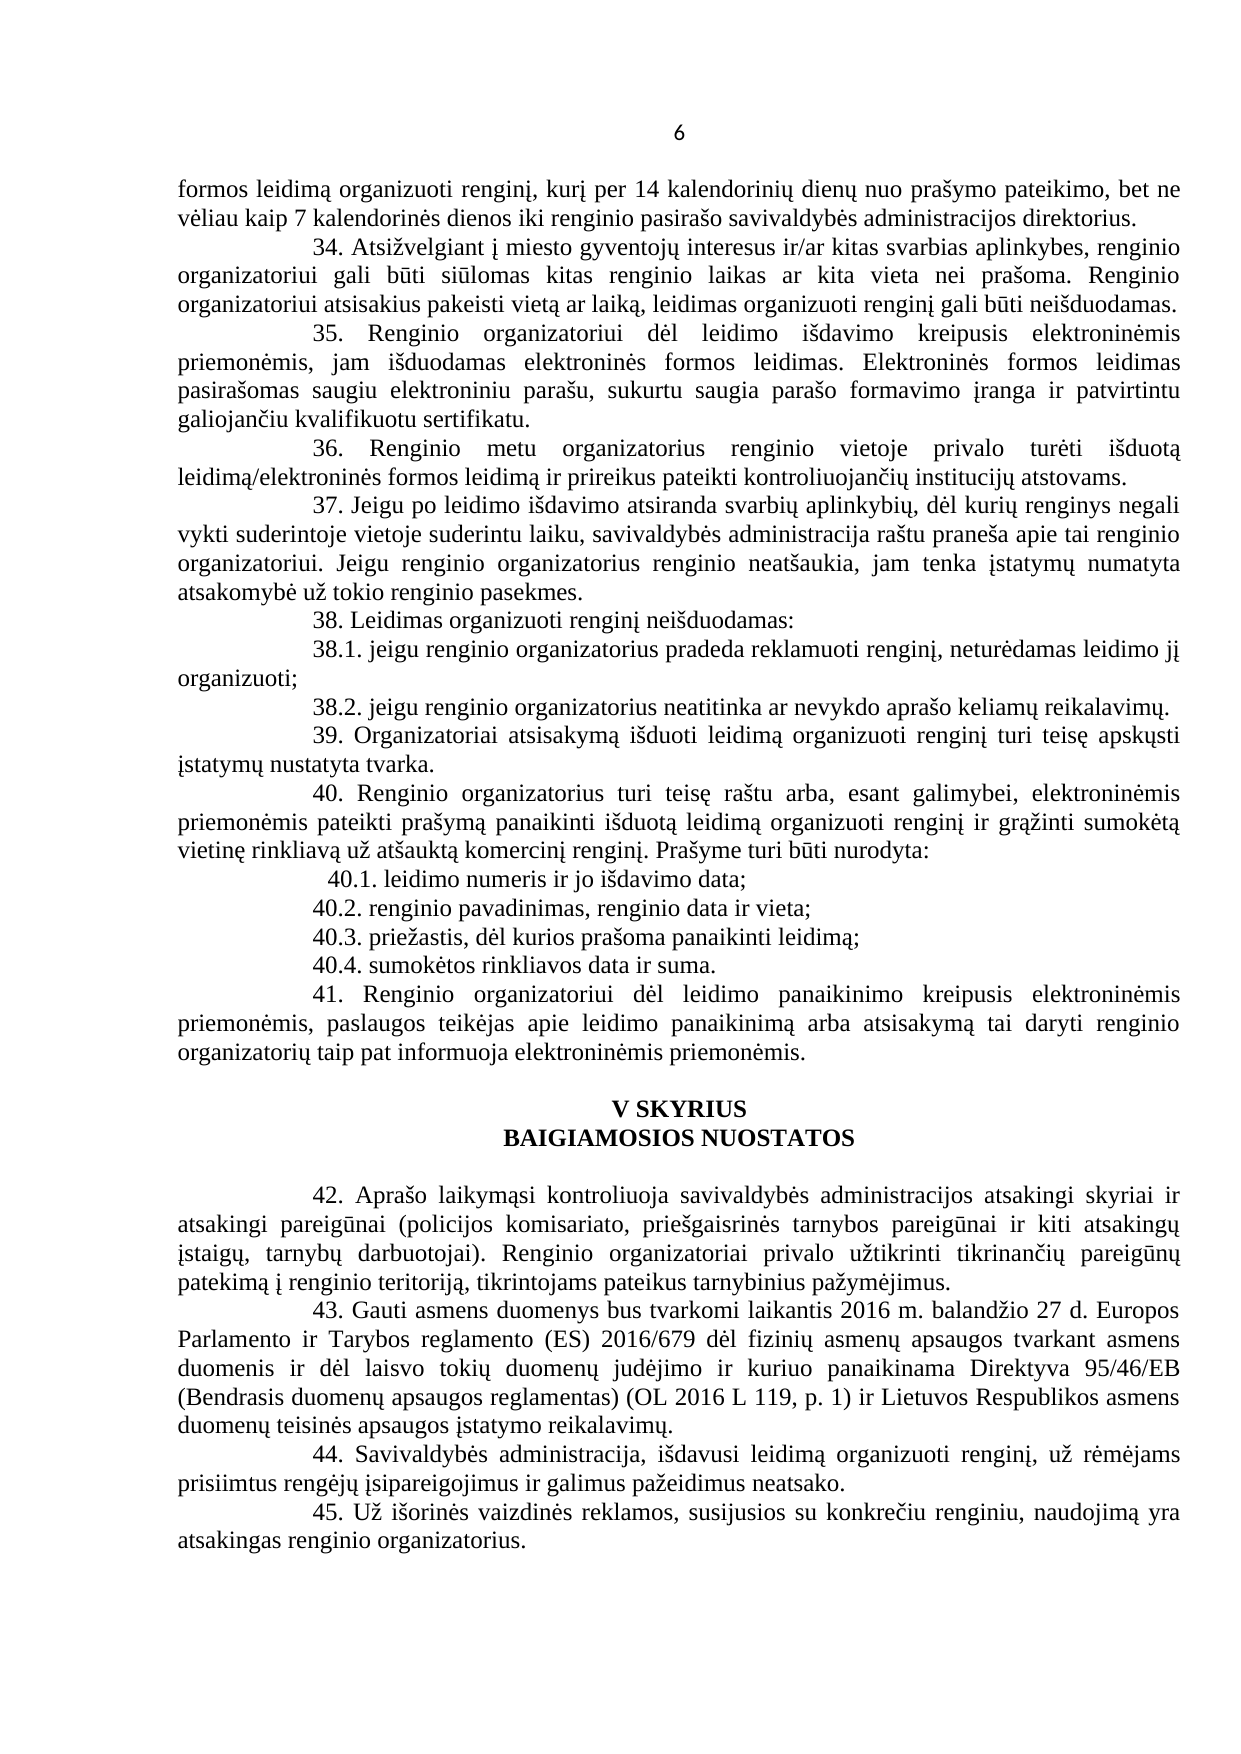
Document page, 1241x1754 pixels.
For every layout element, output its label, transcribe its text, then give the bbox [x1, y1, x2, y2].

text 45. Už išorinės vaizdinės reklamos, susijusios su konkrečiu renginiu, naudojimą yra atsakingas renginio organizatorius. [177, 1497, 1181, 1554]
text 40.4. sumokėtos rinkliavos data ir suma. [177, 950, 1181, 979]
text 38. Leidimas organizuoti renginį neišduodamas: [177, 605, 1181, 634]
text V SKYRIUS [177, 1094, 1181, 1123]
text 41. Renginio organizatoriui dėl leidimo panaikinimo kreipusis elektroninėmis priemonėmis, paslaugos teikėjas apie leidimo panaikinimą arba atsisakymą tai daryti renginio organizatorių taip pat informuoja elektroninėmis priemonėmis. [177, 979, 1181, 1065]
text 37. Jeigu po leidimo išdavimo atsiranda svarbių aplinkybių, dėl kurių renginys negali vykti suderintoje vietoje suderintu laiku, savivaldybės administracija raštu praneša apie tai renginio organizatoriui. Jeigu renginio organizatorius renginio neatšaukia, jam tenka įstatymų numatyta atsakomybė už tokio renginio pasekmes. [177, 490, 1181, 605]
text 38.2. jeigu renginio organizatorius neatitinka ar nevykdo aprašo keliamų reikalavimų. [177, 692, 1181, 720]
text 36. Renginio metu organizatorius renginio vietoje privalo turėti išduotą leidimą/elektroninės formos leidimą ir prireikus pateikti kontroliuojančių institucijų atstovams. [177, 433, 1181, 490]
text 44. Savivaldybės administracija, išdavusi leidimą organizuoti renginį, už rėmėjams prisiimtus rengėjų įsipareigojimus ir galimus pažeidimus neatsako. [177, 1439, 1181, 1497]
text 40.2. renginio pavadinimas, renginio data ir vieta; [177, 893, 1181, 922]
text 39. Organizatoriai atsisakymą išduoti leidimą organizuoti renginį turi teisę apskųsti įstatymų nustatyta tvarka. [177, 720, 1181, 778]
text 43. Gauti asmens duomenys bus tvarkomi laikantis 2016 m. balandžio 27 d. Europos Parlamento ir Tarybos reglamento (ES) 2016/679 dėl fizinių asmenų apsaugos tvarkant asmens duomenis ir dėl laisvo tokių duomenų judėjimo ir kuriuo panaikinama Direktyva 95/46/EB (Bendrasis duomenų apsaugos reglamentas) (OL 2016 L 119, p. 1) ir Lietuvos Respublikos asmens duomenų teisinės apsaugos įstatymo reikalavimų. [177, 1295, 1181, 1439]
text 40.3. priežastis, dėl kurios prašoma panaikinti leidimą; [177, 922, 1181, 950]
text 34. Atsižvelgiant į miesto gyventojų interesus ir/ar kitas svarbias aplinkybes, renginio organizatoriui gali būti siūlomas kitas renginio laikas ar kita vieta nei prašoma. Renginio organizatoriui atsisakius pakeisti vietą ar laiką, leidimas organizuoti renginį gali būti neišduodamas. [177, 232, 1181, 318]
text 42. Aprašo laikymąsi kontroliuoja savivaldybės administracijos atsakingi skyriai ir atsakingi pareigūnai (policijos komisariato, priešgaisrinės tarnybos pareigūnai ir kiti atsakingų įstaigų, tarnybų darbuotojai). Renginio organizatoriai privalo užtikrinti tikrinančių pareigūnų patekimą į renginio teritoriją, tikrintojams pateikus tarnybinius pažymėjimus. [177, 1180, 1181, 1295]
text BAIGIAMOSIOS NUOSTATOS [177, 1123, 1181, 1152]
text 40. Renginio organizatorius turi teisę raštu arba, esant galimybei, elektroninėmis priemonėmis pateikti prašymą panaikinti išduotą leidimą organizuoti renginį ir grąžinti sumokėtą vietinę rinkliavą už atšauktą komercinį renginį. Prašyme turi būti nurodyta: [177, 778, 1181, 864]
text 40.1. leidimo numeris ir jo išdavimo data; [177, 864, 1181, 893]
text 35. Renginio organizatoriui dėl leidimo išdavimo kreipusis elektroninėmis priemonėmis, jam išduodamas elektroninės formos leidimas. Elektroninės formos leidimas pasirašomas saugiu elektroniniu parašu, sukurtu saugia parašo formavimo įranga ir patvirtintu galiojančiu kvalifikuotu sertifikatu. [177, 318, 1181, 433]
text formos leidimą organizuoti renginį, kurį per 14 kalendorinių dienų nuo prašymo pateikimo, bet ne vėliau kaip 7 kalendorinės dienos iki renginio pasirašo savivaldybės administracijos direktorius. [177, 174, 1181, 232]
text 38.1. jeigu renginio organizatorius pradeda reklamuoti renginį, neturėdamas leidimo jį organizuoti; [177, 634, 1181, 692]
